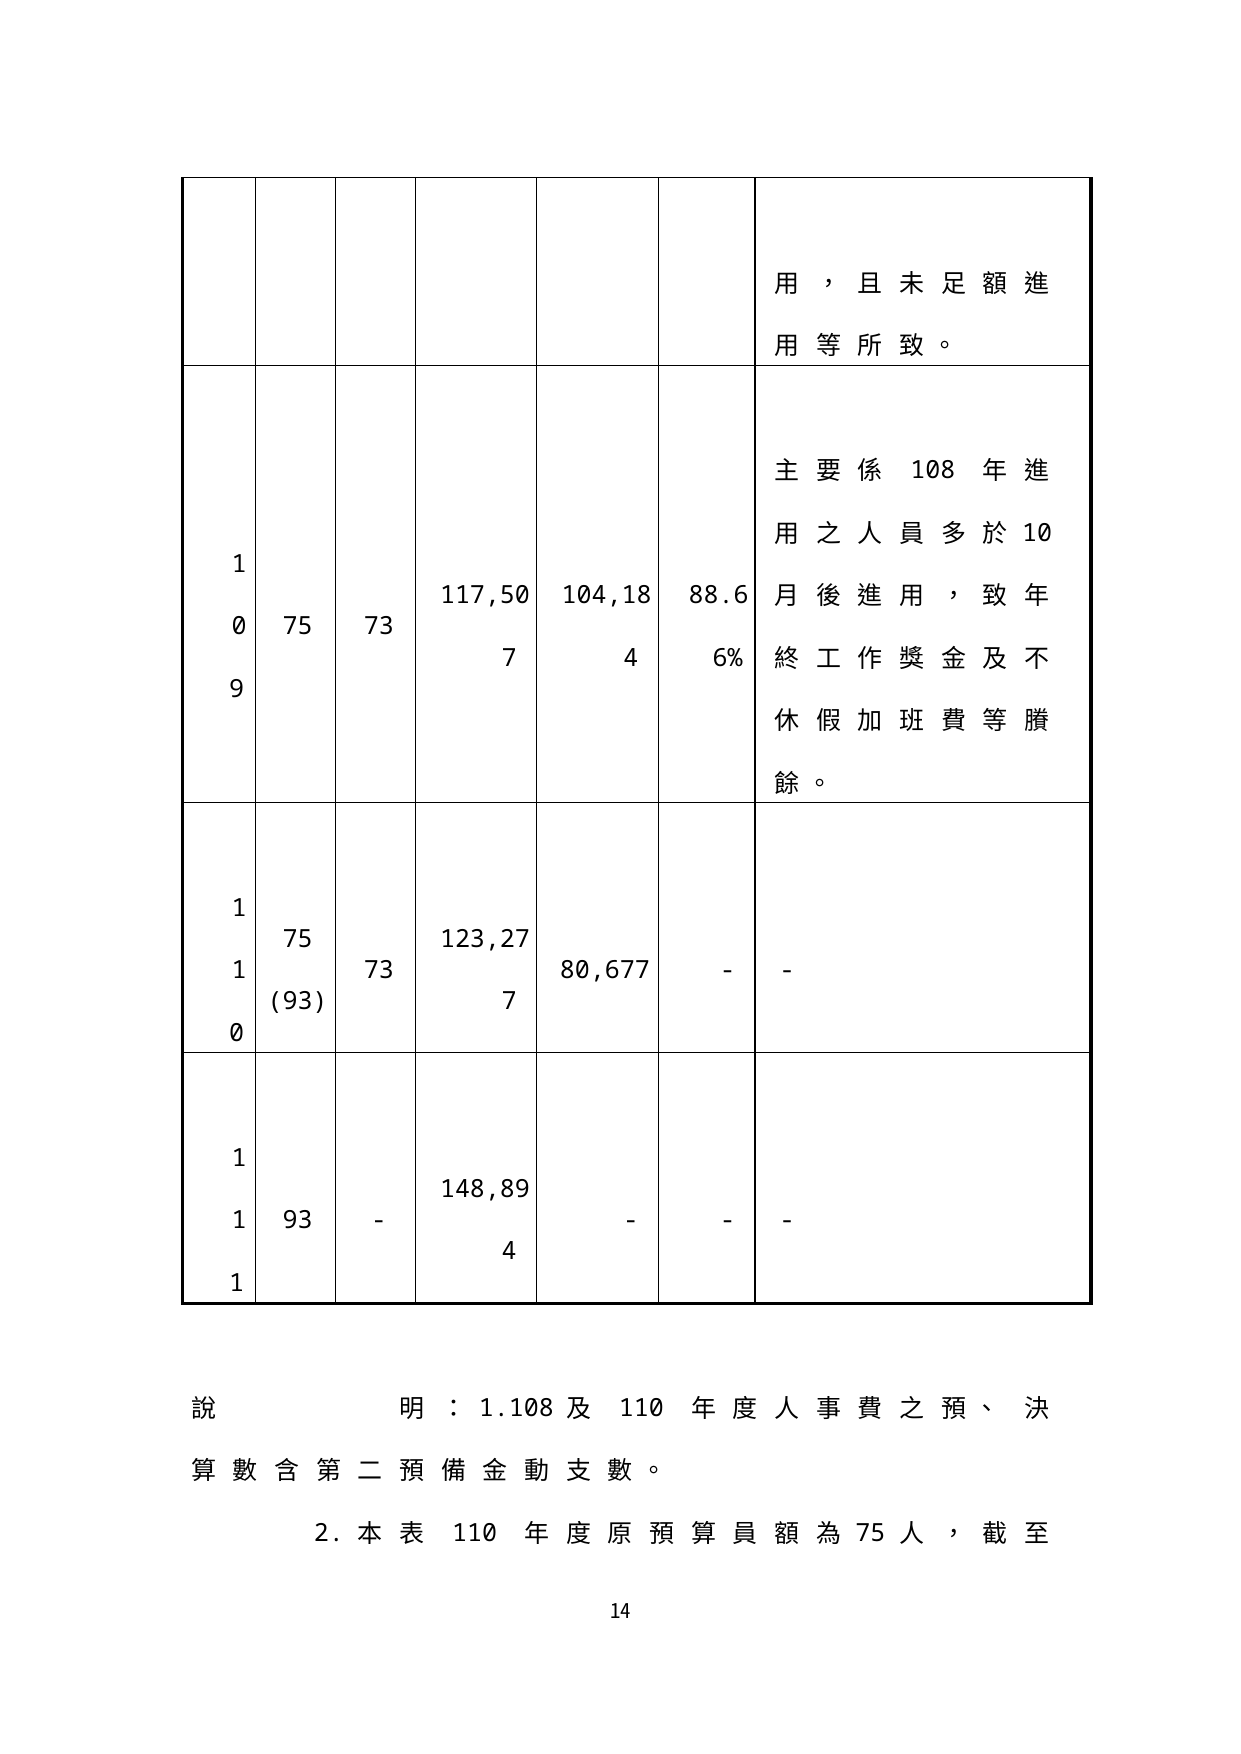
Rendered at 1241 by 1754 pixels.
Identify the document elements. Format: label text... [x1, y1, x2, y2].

table_cell 主要係108年進用之人員多於10月後進用，致年終工作獎金及不休假加班費等賸餘。 [756, 366, 1089, 802]
table_cell 104,184 [537, 366, 658, 802]
table_cell 110 [184, 803, 255, 1052]
table_cell 80,677 [537, 803, 658, 1052]
text 2.本表110年度原預算員額為75人，截至 [307, 1490, 1058, 1552]
table_cell 用，且未足額進用等所致。 [756, 178, 1089, 365]
table_cell - [537, 1053, 658, 1302]
table_cell - [336, 1053, 415, 1302]
table_cell 73 [336, 366, 415, 802]
table_cell 75 (93) [256, 803, 335, 1052]
table_cell [256, 178, 335, 365]
table_cell 75 [256, 366, 335, 802]
table_cell - [756, 1053, 1089, 1302]
table_cell [416, 178, 536, 365]
table_cell [184, 178, 255, 365]
table_cell 117,507 [416, 366, 536, 802]
table_cell [336, 178, 415, 365]
table_cell [659, 178, 754, 365]
table_cell 93 [256, 1053, 335, 1302]
table_cell 109 [184, 366, 255, 802]
table_cell - [756, 803, 1089, 1052]
text 說 明：1.108及110年度人事費之預、決算數含第二預備金動支數。 [183, 1365, 1058, 1490]
table_cell [537, 178, 658, 365]
table_cell 88.66% [659, 366, 754, 802]
table_cell 73 [336, 803, 415, 1052]
table_cell 111 [184, 1053, 255, 1302]
table_cell 123,277 [416, 803, 536, 1052]
table_cell - [659, 1053, 754, 1302]
table_cell - [659, 803, 754, 1052]
table_cell 148,894 [416, 1053, 536, 1302]
